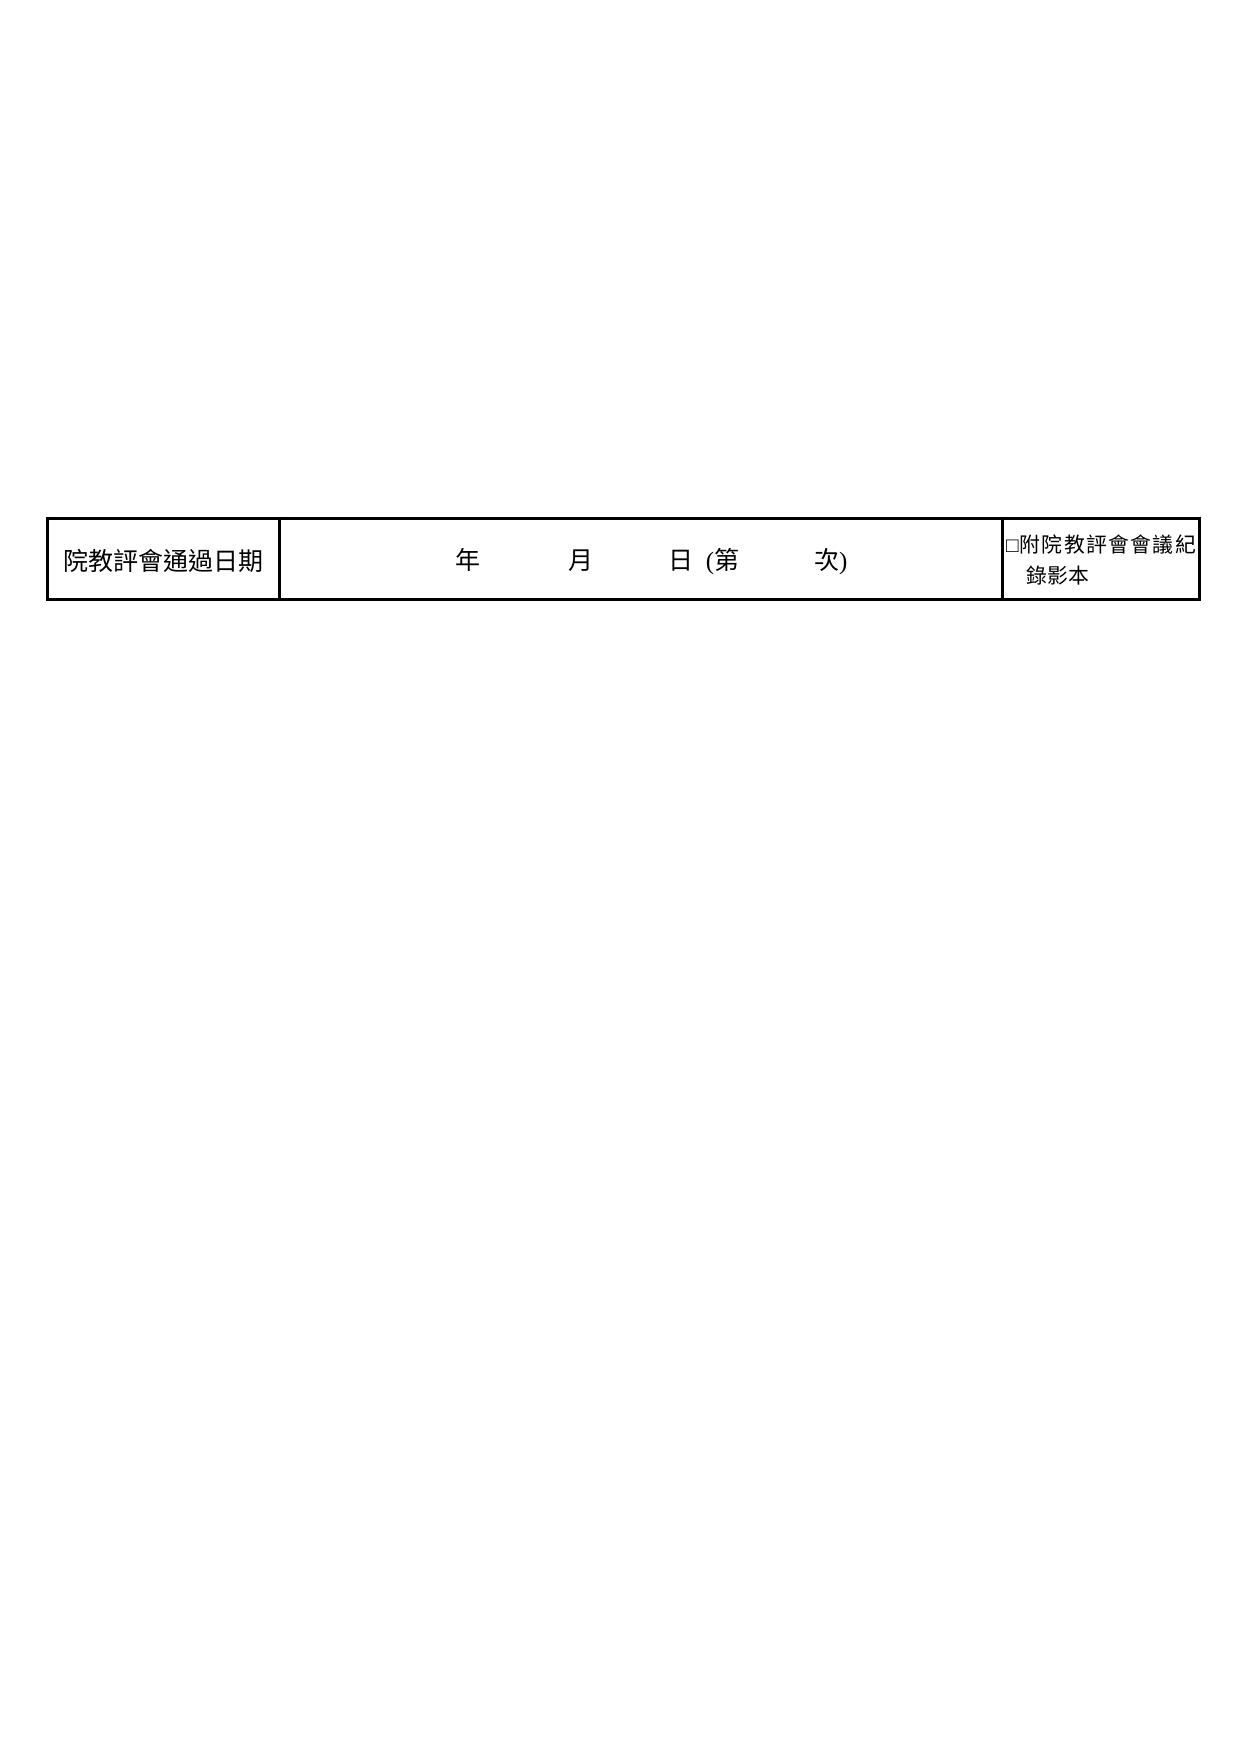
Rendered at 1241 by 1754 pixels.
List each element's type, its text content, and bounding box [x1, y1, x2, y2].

table_cell 年 月 日 (第 次) [281, 520, 1001, 598]
table_cell □附院教評會會議紀錄影本 [1004, 520, 1198, 598]
table_cell 院教評會通過日期 [49, 520, 278, 598]
